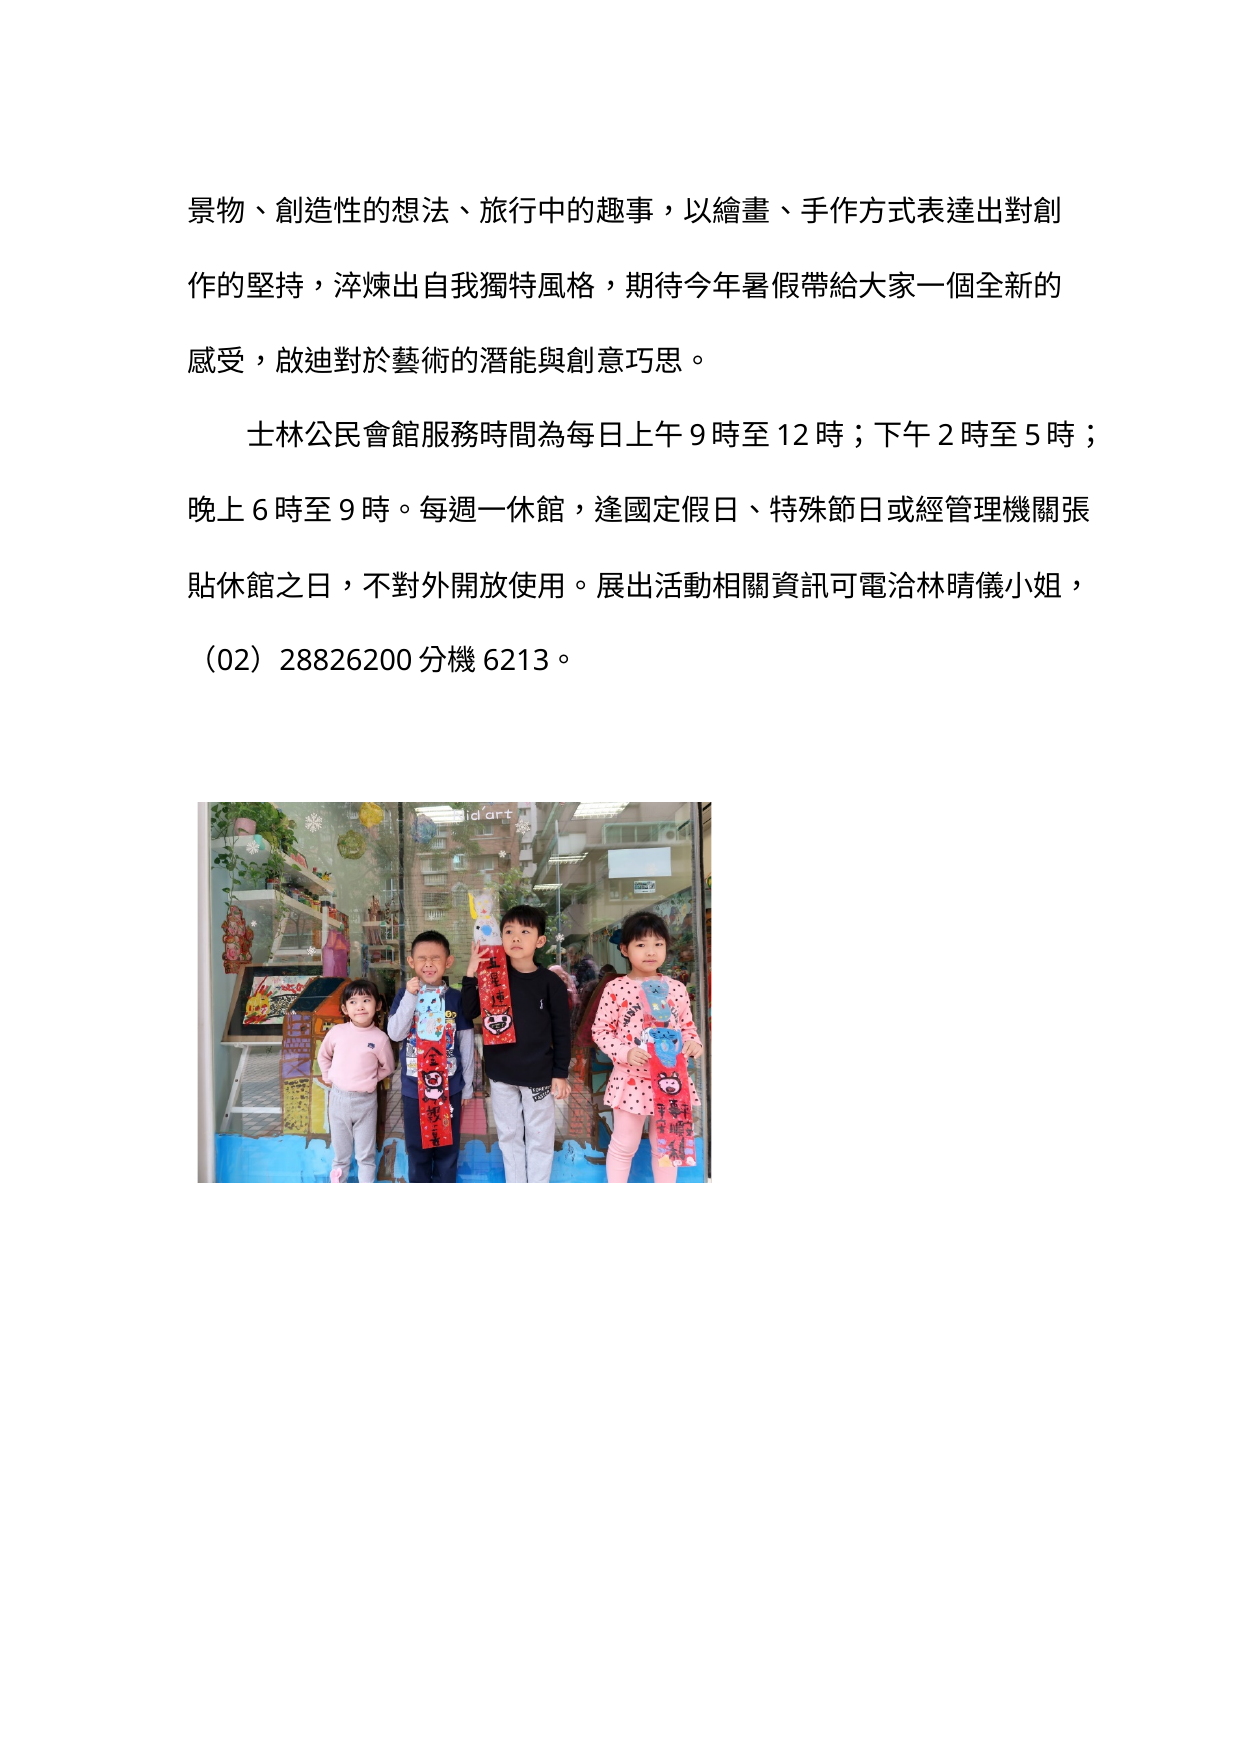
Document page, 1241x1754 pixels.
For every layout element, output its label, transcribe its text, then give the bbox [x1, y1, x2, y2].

text 景物、創造性的想法、旅行中的趣事，以繪畫、手作方式表達出對創作的堅持，淬煉出自我獨特風格，期待今年暑假帶給大家一個全新的感受，啟迪對於藝術的潛能與創意巧思。 [187, 164, 1073, 389]
picture [197, 802, 712, 1183]
text 士林公民會館服務時間為每日上午9時至12時；下午2時至5時；晚上6時至9時。每週一休館，逢國定假日、特殊節日或經管理機關張貼休館之日，不對外開放使用。展出活動相關資訊可電洽林晴儀小姐，（02）28826200分機6213。 [187, 389, 1103, 689]
